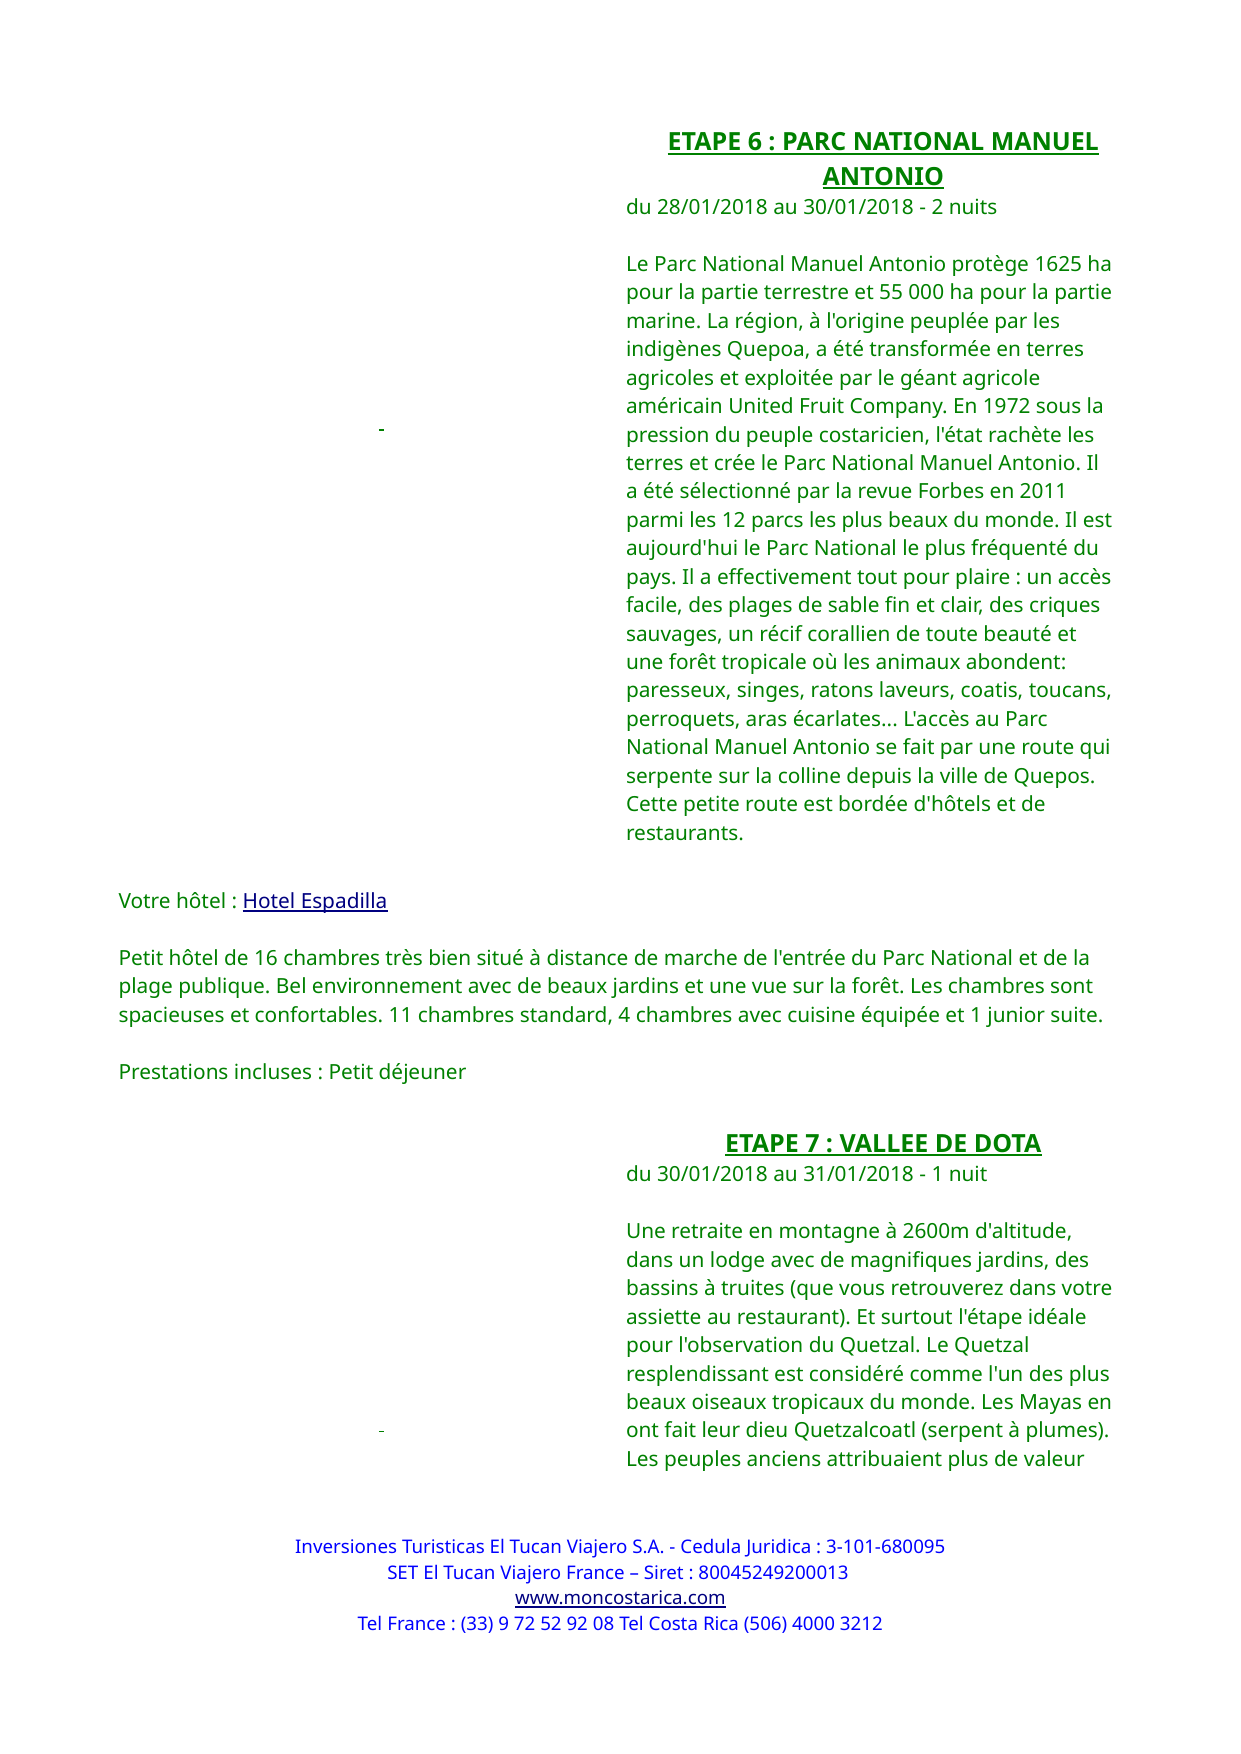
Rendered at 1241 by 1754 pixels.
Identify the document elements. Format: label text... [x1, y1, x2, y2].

table_header ETAPE 7 : VALLEE DE DOTA du 30/01/2018 au 31/01/2018 - 1 nuit Une retraite en montagne à 2600m d'altitude, dans un lodge avec de magnifiques jardins, des bassins à truites (que vous retrouverez dans votre assiette au restaurant). Et surtout l'étape idéale pour l'observation du Quetzal. Le Quetzal resplendissant est considéré comme l'un des plus beaux oiseaux tropicaux du monde. Les Mayas en ont fait leur dieu Quetzalcoatl (serpent à plumes). Les peuples anciens attribuaient plus de valeur [620, 1120, 1122, 1478]
text Votre hôtel : Hotel Espadilla [118, 886, 1122, 914]
table_header ETAPE 6 : PARC NATIONAL MANUEL ANTONIO du 28/01/2018 au 30/01/2018 - 2 nuits Le Parc National Manuel Antonio protège 1625 ha pour la partie terrestre et 55 000 ha pour la partie marine. La région, à l'origine peuplée par les indigènes Quepoa, a été transformée en terres agricoles et exploitée par le géant agricole américain United Fruit Company. En 1972 sous la pression du peuple costaricien, l'état rachète les terres et crée le Parc National Manuel Antonio. Il a été sélectionné par la revue Forbes en 2011 parmi les 12 parcs les plus beaux du monde. Il est aujourd'hui le Parc National le plus fréquenté du pays. Il a effectivement tout pour plaire : un accès facile, des plages de sable fin et clair, des criques sauvages, un récif corallien de toute beauté et une forêt tropicale où les animaux abondent: paresseux, singes, ratons laveurs, coatis, toucans, perroquets, aras écarlates... L'accès au Parc National Manuel Antonio se fait par une route qui serpente sur la colline depuis la ville de Quepos. Cette petite route est bordée d'hôtels et de restaurants. [620, 118, 1122, 852]
table_header [118, 118, 620, 852]
text Petit hôtel de 16 chambres très bien situé à distance de marche de l'entrée du Parc National et de la plage publique. Bel environnement avec de beaux jardins et une vue sur la forêt. Les chambres sont spacieuses et confortables. 11 chambres standard, 4 chambres avec cuisine équipée et 1 junior suite. [118, 943, 1122, 1028]
table_header [118, 1120, 620, 1478]
text Prestations incluses : Petit déjeuner [118, 1057, 1122, 1086]
